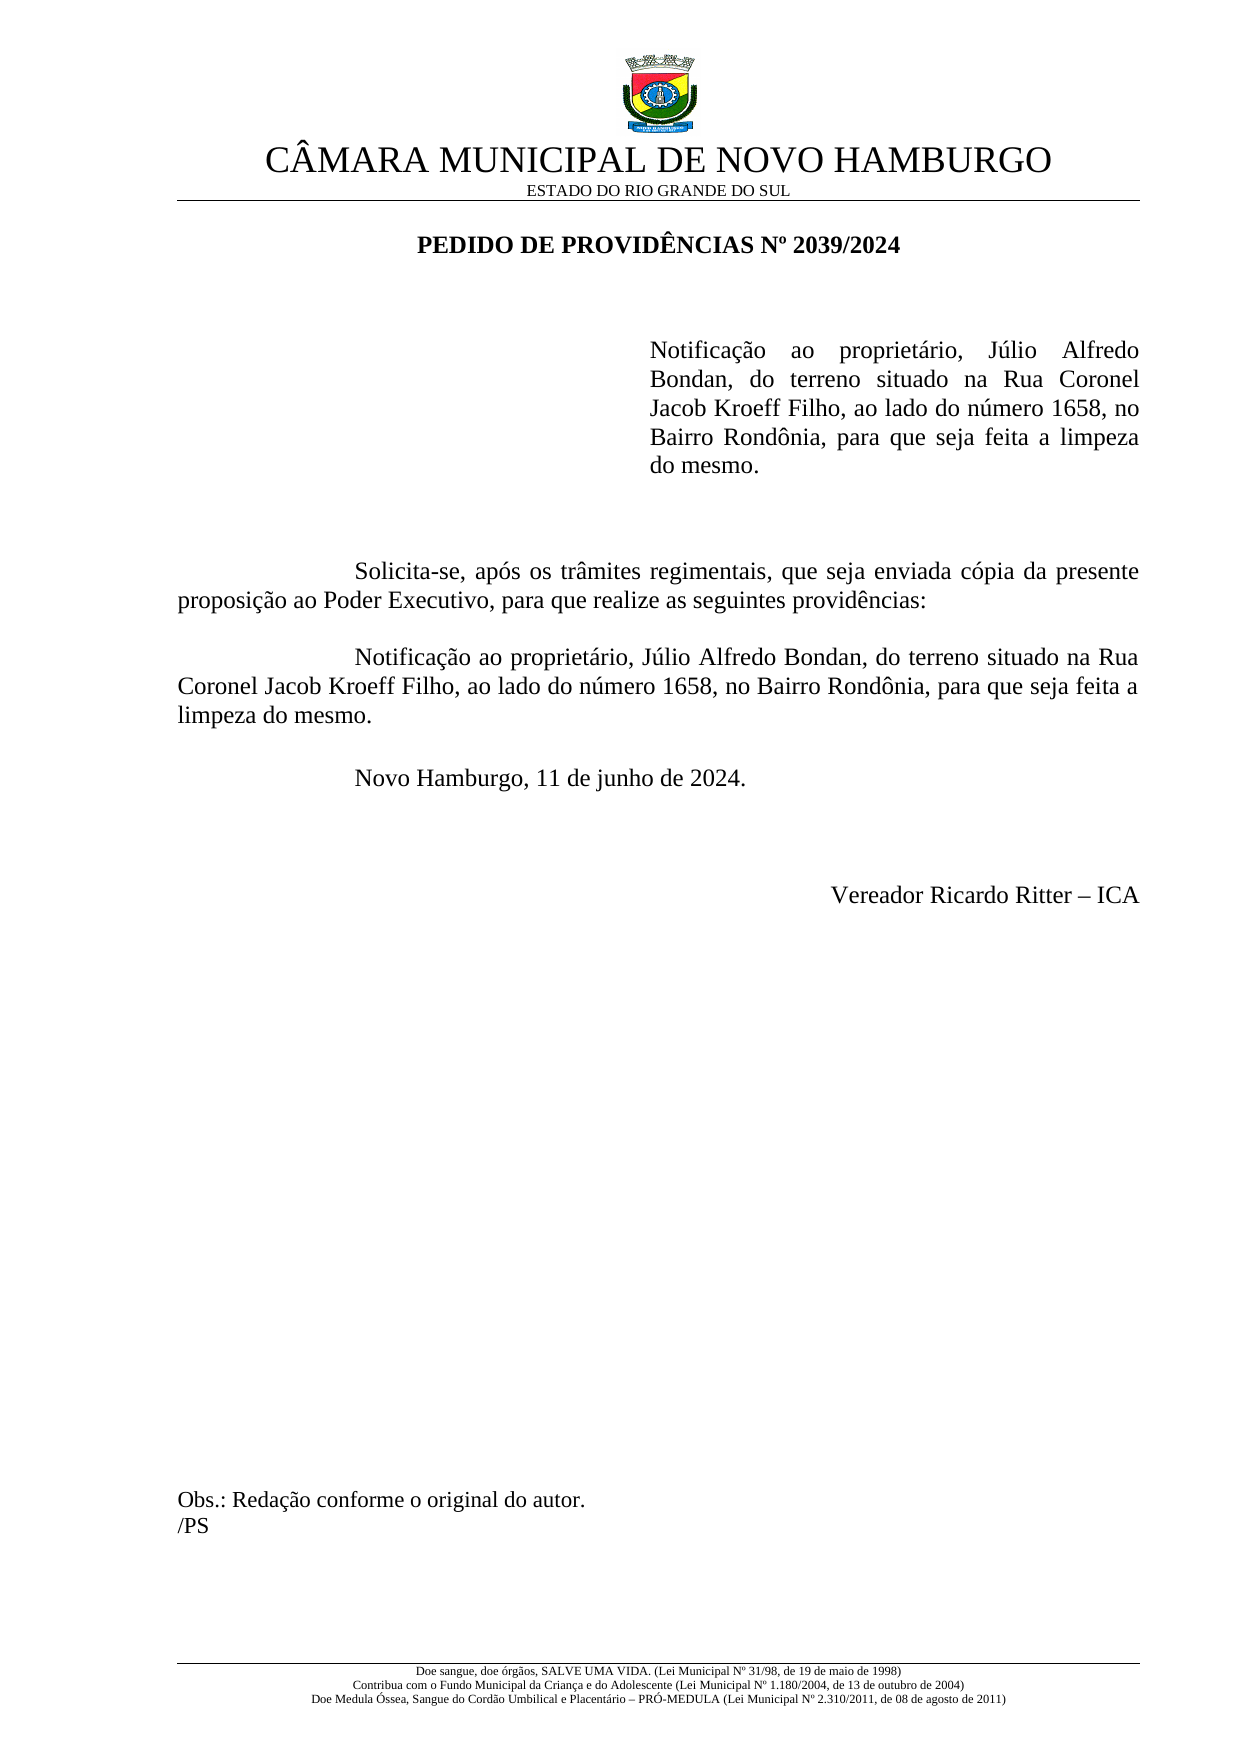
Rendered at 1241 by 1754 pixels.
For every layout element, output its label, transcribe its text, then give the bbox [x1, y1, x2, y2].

picture [616, 48, 701, 137]
text Solicita-se, após os trâmites regimentais, que seja enviada cópia da presente proposição ao Poder Executivo, para que realize as seguintes providências: [177, 556, 1140, 614]
text Vereador Ricardo Ritter – ICA [177, 880, 1140, 909]
text Novo Hamburgo, 11 de junho de 2024. [177, 763, 1140, 792]
text Notificação ao proprietário, Júlio Alfredo Bondan, do terreno situado na Rua Coronel Jacob Kroeff Filho, ao lado do número 1658, no Bairro Rondônia, para que seja feita a limpeza do mesmo. [649, 336, 1140, 479]
text Notificação ao proprietário, Júlio Alfredo Bondan, do terreno situado na Rua Coronel Jacob Kroeff Filho, ao lado do número 1658, no Bairro Rondônia, para que seja feita a limpeza do mesmo. [177, 642, 1140, 729]
text PEDIDO DE PROVIDÊNCIAS Nº 2039/2024 [177, 230, 1140, 259]
text Obs.: Redação conforme o original do autor. [177, 1486, 1140, 1512]
text /PS [177, 1512, 1140, 1539]
